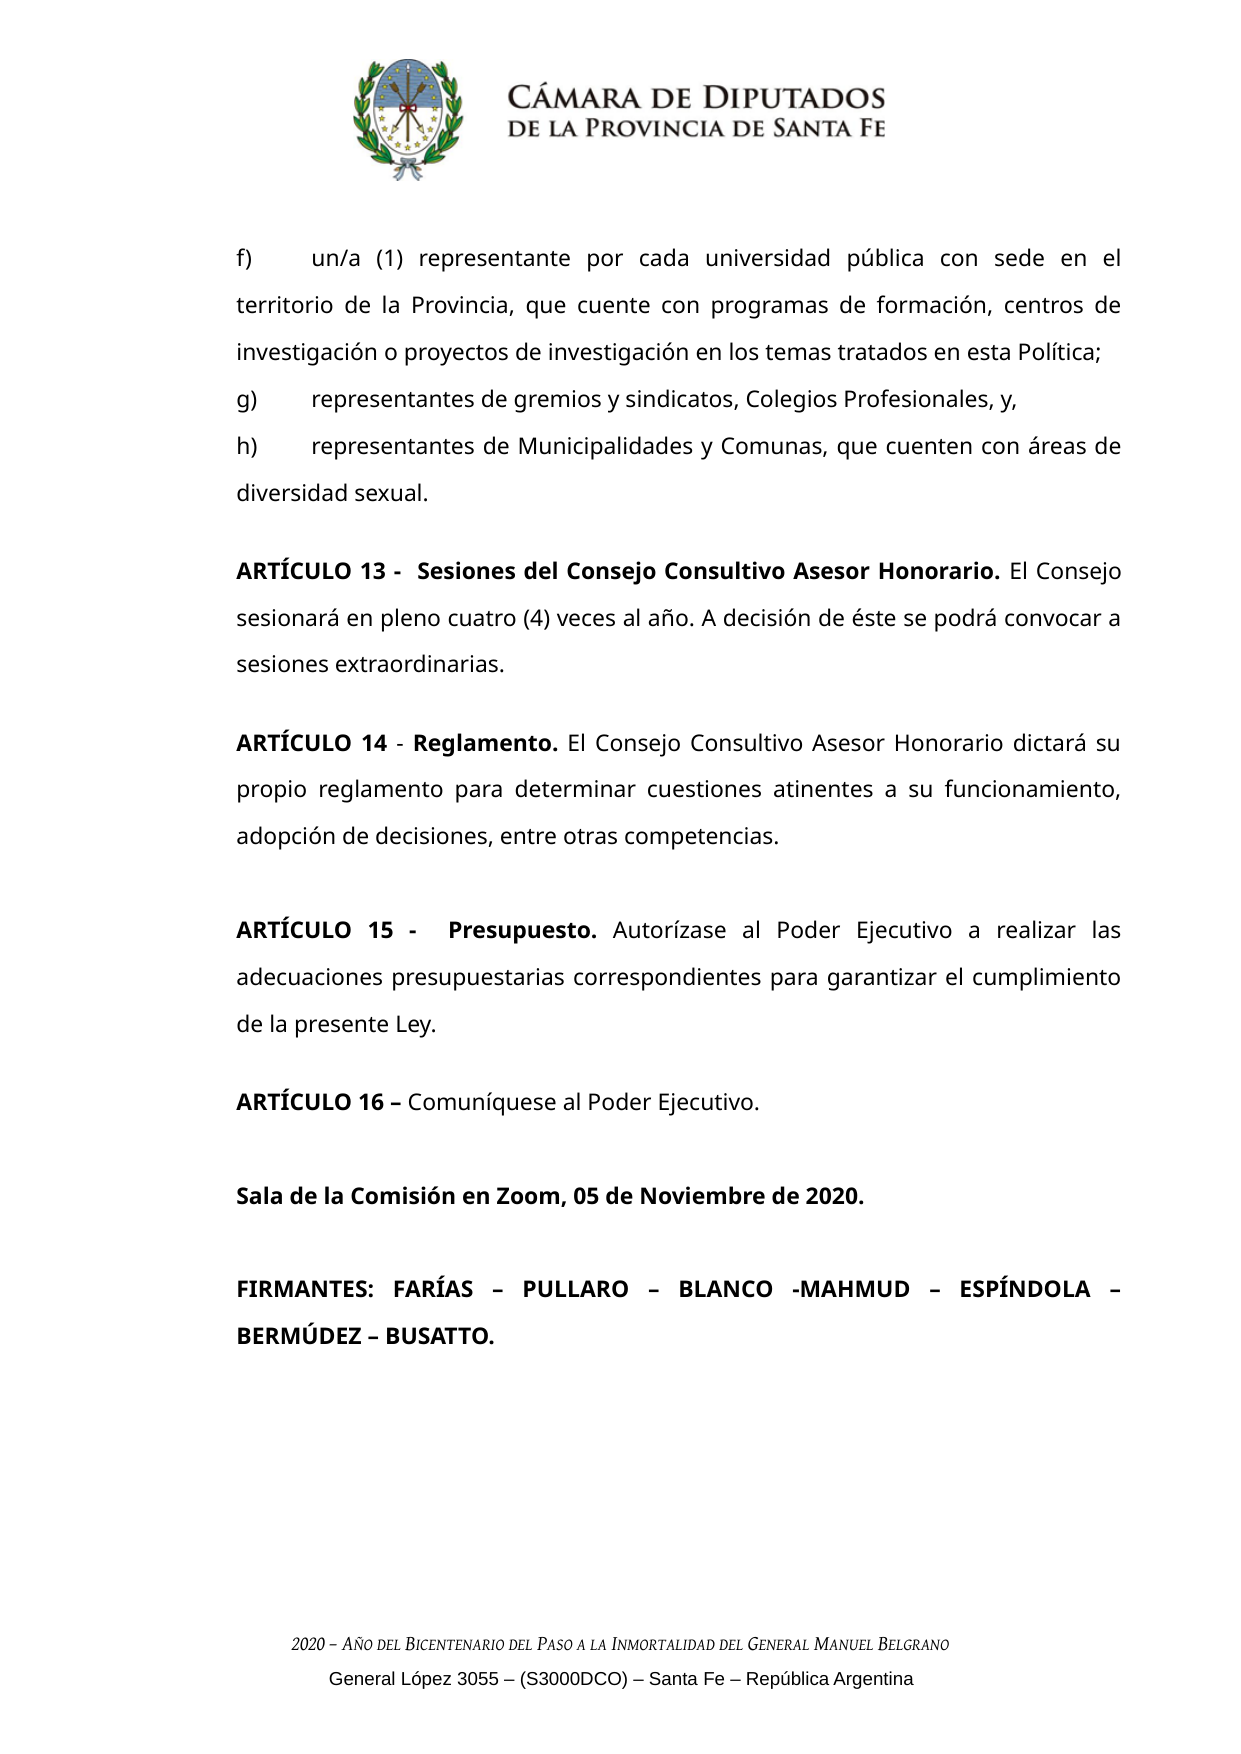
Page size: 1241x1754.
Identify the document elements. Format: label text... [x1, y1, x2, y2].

text ARTÍCULO 14 - Reglamento. El Consejo Consultivo Asesor Honorario dictará su propio reglamento para determinar cuestiones atinentes a su funcionamiento, adopción de decisiones, entre otras competencias. [236, 727, 1122, 852]
text ARTÍCULO 13 - Sesiones del Consejo Consultivo Asesor Honorario. El Consejo sesionará en pleno cuatro (4) veces al año. A decisión de éste se podrá convocar a sesiones extraordinarias. [236, 555, 1122, 680]
list representantes de Municipalidades y Comunas, que cuenten con áreas de diversidad sexual. [236, 430, 1122, 508]
text ARTÍCULO 15 - Presupuesto. Autorízase al Poder Ejecutivo a realizar las adecuaciones presupuestarias correspondientes para garantizar el cumplimiento de la presente Ley. [236, 914, 1122, 1039]
text ARTÍCULO 16 – Comuníquese al Poder Ejecutivo. [236, 1086, 1122, 1117]
text FIRMANTES: FARÍAS – PULLARO – BLANCO -MAHMUD – ESPÍNDOLA – BERMÚDEZ – BUSATTO. [236, 1273, 1122, 1352]
list un/a (1) representante por cada universidad pública con sede en el territorio de la Provincia, que cuente con programas de formación, centros de investigación o proyectos de investigación en los temas tratados en esta Política; [236, 242, 1122, 367]
text Sala de la Comisión en Zoom, 05 de Noviembre de 2020. [236, 1180, 1122, 1211]
list representantes de gremios y sindicatos, Colegios Profesionales, y, [236, 383, 1122, 414]
